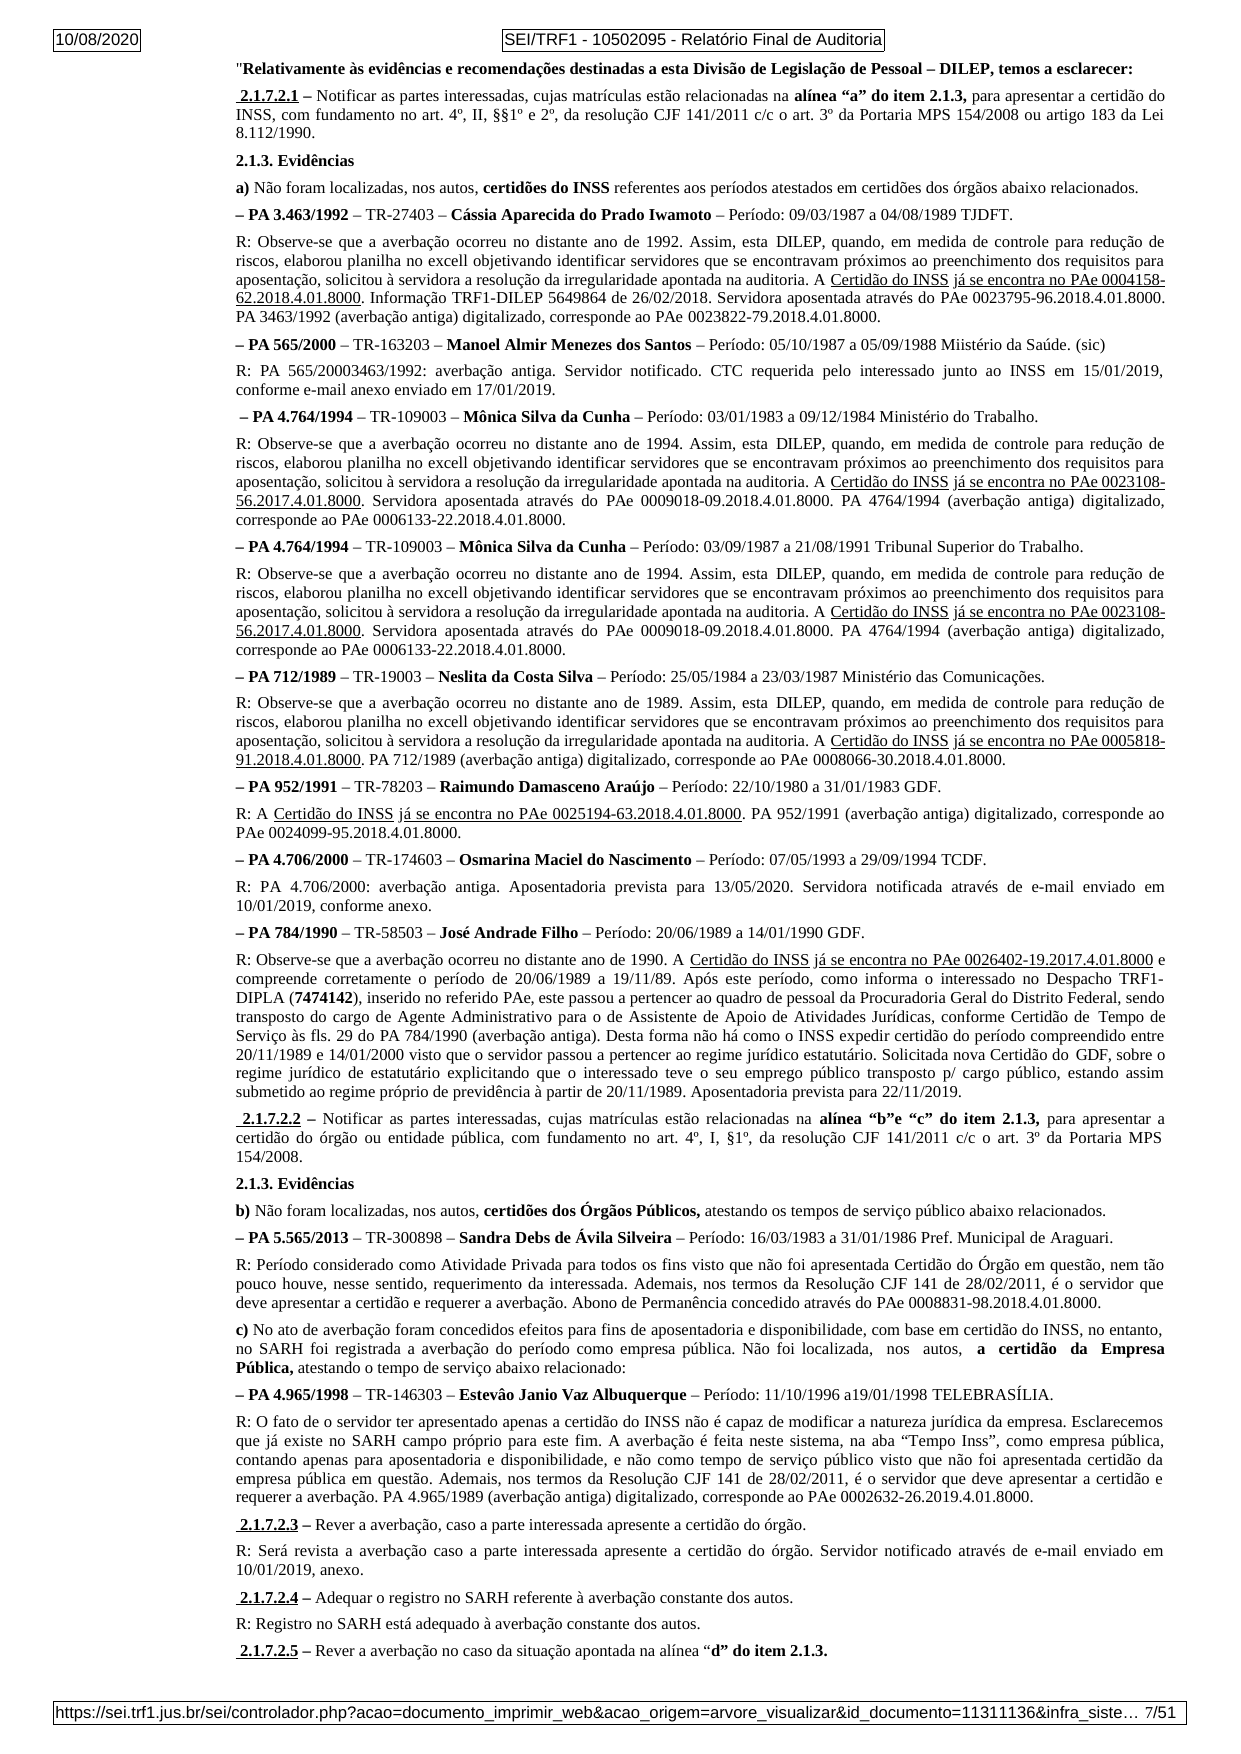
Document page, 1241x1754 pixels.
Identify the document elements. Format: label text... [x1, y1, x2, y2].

list PA 4.965/1998 – TR-146303 – Estevâo Janio Vaz Albuquerque – Período: 11/10/1996 a19/01/1998 TELEBRASÍLIA. [235, 1385, 1196, 1404]
text R: PA 565/20003463/1992: averbação antiga. Servidor notificado. CTC requerida pelo interessado junto ao INSS em 15/01/2019, conforme e-mail anexo enviado em 17/01/2019. [236, 362, 1165, 399]
text – PA 784/1990 – TR-58503 – José Andrade Filho – Período: 20/06/1989 a 14/01/1990 GDF. [236, 923, 1196, 942]
list PA 565/2000 – TR-163203 – Manoel Almir Menezes dos Santos – Período: 05/10/1987 a 05/09/1988 Miistério da Saúde. (sic) [235, 334, 1196, 353]
text R: A Certidão do INSS já se encontra no PAe 0025194-63.2018.4.01.8000. PA 952/1991 (averbação antiga) digitalizado, corresponde ao PAe 0024099-95.2018.4.01.8000. [236, 804, 1165, 842]
text R: O fato de o servidor ter apresentado apenas a certidão do INSS não é capaz de modificar a natureza jurídica da empresa. Esclarecemos que já existe no SARH campo próprio para este fim. A averbação é feita neste sistema, na aba “Tempo Inss”, como empresa pública, contando apenas para aposentadoria e disponibilidade, e não como tempo de serviço público visto que não foi apresentada certidão da empresa pública em questão. Ademais, nos termos da Resolução CJF 141 de 28/02/2011, é o servidor que deve apresentar a certidão e requerer a averbação. PA 4.965/1989 (averbação antiga) digitalizado, corresponde ao PAe 0002632-26.2019.4.01.8000. [236, 1412, 1165, 1506]
text R: Observe-se que a averbação ocorreu no distante ano de 1992. Assim, esta DILEP, quando, em medida de controle para redução de riscos, elaborou planilha no excell objetivando identificar servidores que se encontravam próximos ao preenchimento dos requisitos para aposentação, solicitou à servidora a resolução da irregularidade apontada na auditoria. A Certidão do INSS já se encontra no PAe 0004158- 62.2018.4.01.8000. Informação TRF1-DILEP 5649864 de 26/02/2018. Servidora aposentada através do PAe 0023795-96.2018.4.01.8000. PA 3463/1992 (averbação antiga) digitalizado, corresponde ao PAe 0023822-79.2018.4.01.8000. [236, 232, 1165, 326]
text R: Observe-se que a averbação ocorreu no distante ano de 1990. A Certidão do INSS já se encontra no PAe 0026402-19.2017.4.01.8000 e compreende corretamente o período de 20/06/1989 a 19/11/89. Após este período, como informa o interessado no Despacho TRF1- DIPLA (7474142), inserido no referido PAe, este passou a pertencer ao quadro de pessoal da Procuradoria Geral do Distrito Federal, sendo transposto do cargo de Agente Administrativo para o de Assistente de Apoio de Atividades Jurídicas, conforme Certidão de Tempo de Serviço às fls. 29 do PA 784/1990 (averbação antiga). Desta forma não há como o INSS expedir certidão do período compreendido entre 20/11/1989 e 14/01/2000 visto que o servidor passou a pertencer ao regime jurídico estatutário. Solicitada nova Certidão do GDF, sobre o regime jurídico de estatutário explicitando que o interessado teve o seu emprego público transposto p/ cargo público, estando assim submetido ao regime próprio de previdência à partir de 20/11/1989. Aposentadoria prevista para 22/11/2019. [236, 951, 1165, 1101]
list Não foram localizadas, nos autos, certidões do INSS referentes aos períodos atestados em certidões dos órgãos abaixo relacionados. [236, 178, 1196, 197]
list PA 4.706/2000 – TR-174603 – Osmarina Maciel do Nascimento – Período: 07/05/1993 a 29/09/1994 TCDF. [235, 850, 1196, 869]
text 2.1.7.2.5 – Rever a averbação no caso da situação apontada na alínea “d” do item 2.1.3. [236, 1641, 1196, 1660]
text – PA 952/1991 – TR-78203 – Raimundo Damasceno Araújo – Período: 22/10/1980 a 31/01/1983 GDF. [236, 777, 1196, 796]
list PA 5.565/2013 – TR-300898 – Sandra Debs de Ávila Silveira – Período: 16/03/1983 a 31/01/1986 Pref. Municipal de Araguari. [235, 1228, 1196, 1247]
text R: Período considerado como Atividade Privada para todos os fins visto que não foi apresentada Certidão do Órgão em questão, nem tão pouco houve, nesse sentido, requerimento da interessada. Ademais, nos termos da Resolução CJF 141 de 28/02/2011, é o servidor que deve apresentar a certidão e requerer a averbação. Abono de Permanência concedido através do PAe 0008831-98.2018.4.01.8000. [236, 1256, 1165, 1312]
text R: Observe-se que a averbação ocorreu no distante ano de 1989. Assim, esta DILEP, quando, em medida de controle para redução de riscos, elaborou planilha no excell objetivando identificar servidores que se encontravam próximos ao preenchimento dos requisitos para aposentação, solicitou à servidora a resolução da irregularidade apontada na auditoria. A Certidão do INSS já se encontra no PAe 0005818- 91.2018.4.01.8000. PA 712/1989 (averbação antiga) digitalizado, corresponde ao PAe 0008066-30.2018.4.01.8000. [236, 694, 1165, 769]
subtitle "Relativamente às evidências e recomendações destinadas a esta Divisão de Legislação de Pessoal – DILEP, temos a esclarecer: [236, 59, 1196, 78]
text 2.1.7.2.2 – Notificar as partes interessadas, cujas matrículas estão relacionadas na alínea “b”e “c” do item 2.1.3, para apresentar a certidão do órgão ou entidade pública, com fundamento no art. 4º, I, §1º, da resolução CJF 141/2011 c/c o art. 3º da Portaria MPS 154/2008. [236, 1109, 1165, 1166]
list No ato de averbação foram concedidos efeitos para fins de aposentadoria e disponibilidade, com base em certidão do INSS, no entanto, no SARH foi registrada a averbação do período como empresa pública. Não foi localizada, nos autos, a certidão da Empresa Pública, atestando o tempo de serviço abaixo relacionado: [236, 1320, 1165, 1377]
text R: Será revista a averbação caso a parte interessada apresente a certidão do órgão. Servidor notificado através de e-mail enviado em 10/01/2019, anexo. [236, 1542, 1165, 1579]
text 2.1.7.2.1 – Notificar as partes interessadas, cujas matrículas estão relacionadas na alínea “a” do item 2.1.3, para apresentar a certidão do INSS, com fundamento no art. 4º, II, §§1º e 2º, da resolução CJF 141/2011 c/c o art. 3º da Portaria MPS 154/2008 ou artigo 183 da Lei 8.112/1990. [236, 86, 1165, 142]
subtitle 2.1.3. Evidências [236, 1174, 1196, 1193]
list PA 712/1989 – TR-19003 – Neslita da Costa Silva – Período: 25/05/1984 a 23/03/1987 Ministério das Comunicações. [235, 666, 1196, 686]
text R: PA 4.706/2000: averbação antiga. Aposentadoria prevista para 13/05/2020. Servidora notificada através de e-mail enviado em 10/01/2019, conforme anexo. [236, 878, 1166, 915]
list PA 3.463/1992 – TR-27403 – Cássia Aparecida do Prado Iwamoto – Período: 09/03/1987 a 04/08/1989 TJDFT. [235, 205, 1196, 224]
text R: Observe-se que a averbação ocorreu no distante ano de 1994. Assim, esta DILEP, quando, em medida de controle para redução de riscos, elaborou planilha no excell objetivando identificar servidores que se encontravam próximos ao preenchimento dos requisitos para aposentação, solicitou à servidora a resolução da irregularidade apontada na auditoria. A Certidão do INSS já se encontra no PAe 0023108- 56.2017.4.01.8000. Servidora aposentada através do PAe 0009018-09.2018.4.01.8000. PA 4764/1994 (averbação antiga) digitalizado, corresponde ao PAe 0006133-22.2018.4.01.8000. [236, 435, 1165, 529]
text 2.1.7.2.3 – Rever a averbação, caso a parte interessada apresente a certidão do órgão. [236, 1514, 1196, 1533]
list PA 4.764/1994 – TR-109003 – Mônica Silva da Cunha – Período: 03/01/1983 a 09/12/1984 Ministério do Trabalho. [239, 407, 1196, 426]
list PA 4.764/1994 – TR-109003 – Mônica Silva da Cunha – Período: 03/09/1987 a 21/08/1991 Tribunal Superior do Trabalho. [235, 537, 1196, 556]
subtitle 2.1.3. Evidências [236, 151, 1196, 170]
list Não foram localizadas, nos autos, certidões dos Órgãos Públicos, atestando os tempos de serviço público abaixo relacionados. [235, 1201, 1196, 1220]
text 2.1.7.2.4 – Adequar o registro no SARH referente à averbação constante dos autos. R: Registro no SARH está adequado à averbação constante dos autos. [236, 1587, 803, 1633]
text R: Observe-se que a averbação ocorreu no distante ano de 1994. Assim, esta DILEP, quando, em medida de controle para redução de riscos, elaborou planilha no excell objetivando identificar servidores que se encontravam próximos ao preenchimento dos requisitos para aposentação, solicitou à servidora a resolução da irregularidade apontada na auditoria. A Certidão do INSS já se encontra no PAe 0023108- 56.2017.4.01.8000. Servidora aposentada através do PAe 0009018-09.2018.4.01.8000. PA 4764/1994 (averbação antiga) digitalizado, corresponde ao PAe 0006133-22.2018.4.01.8000. [236, 564, 1165, 658]
